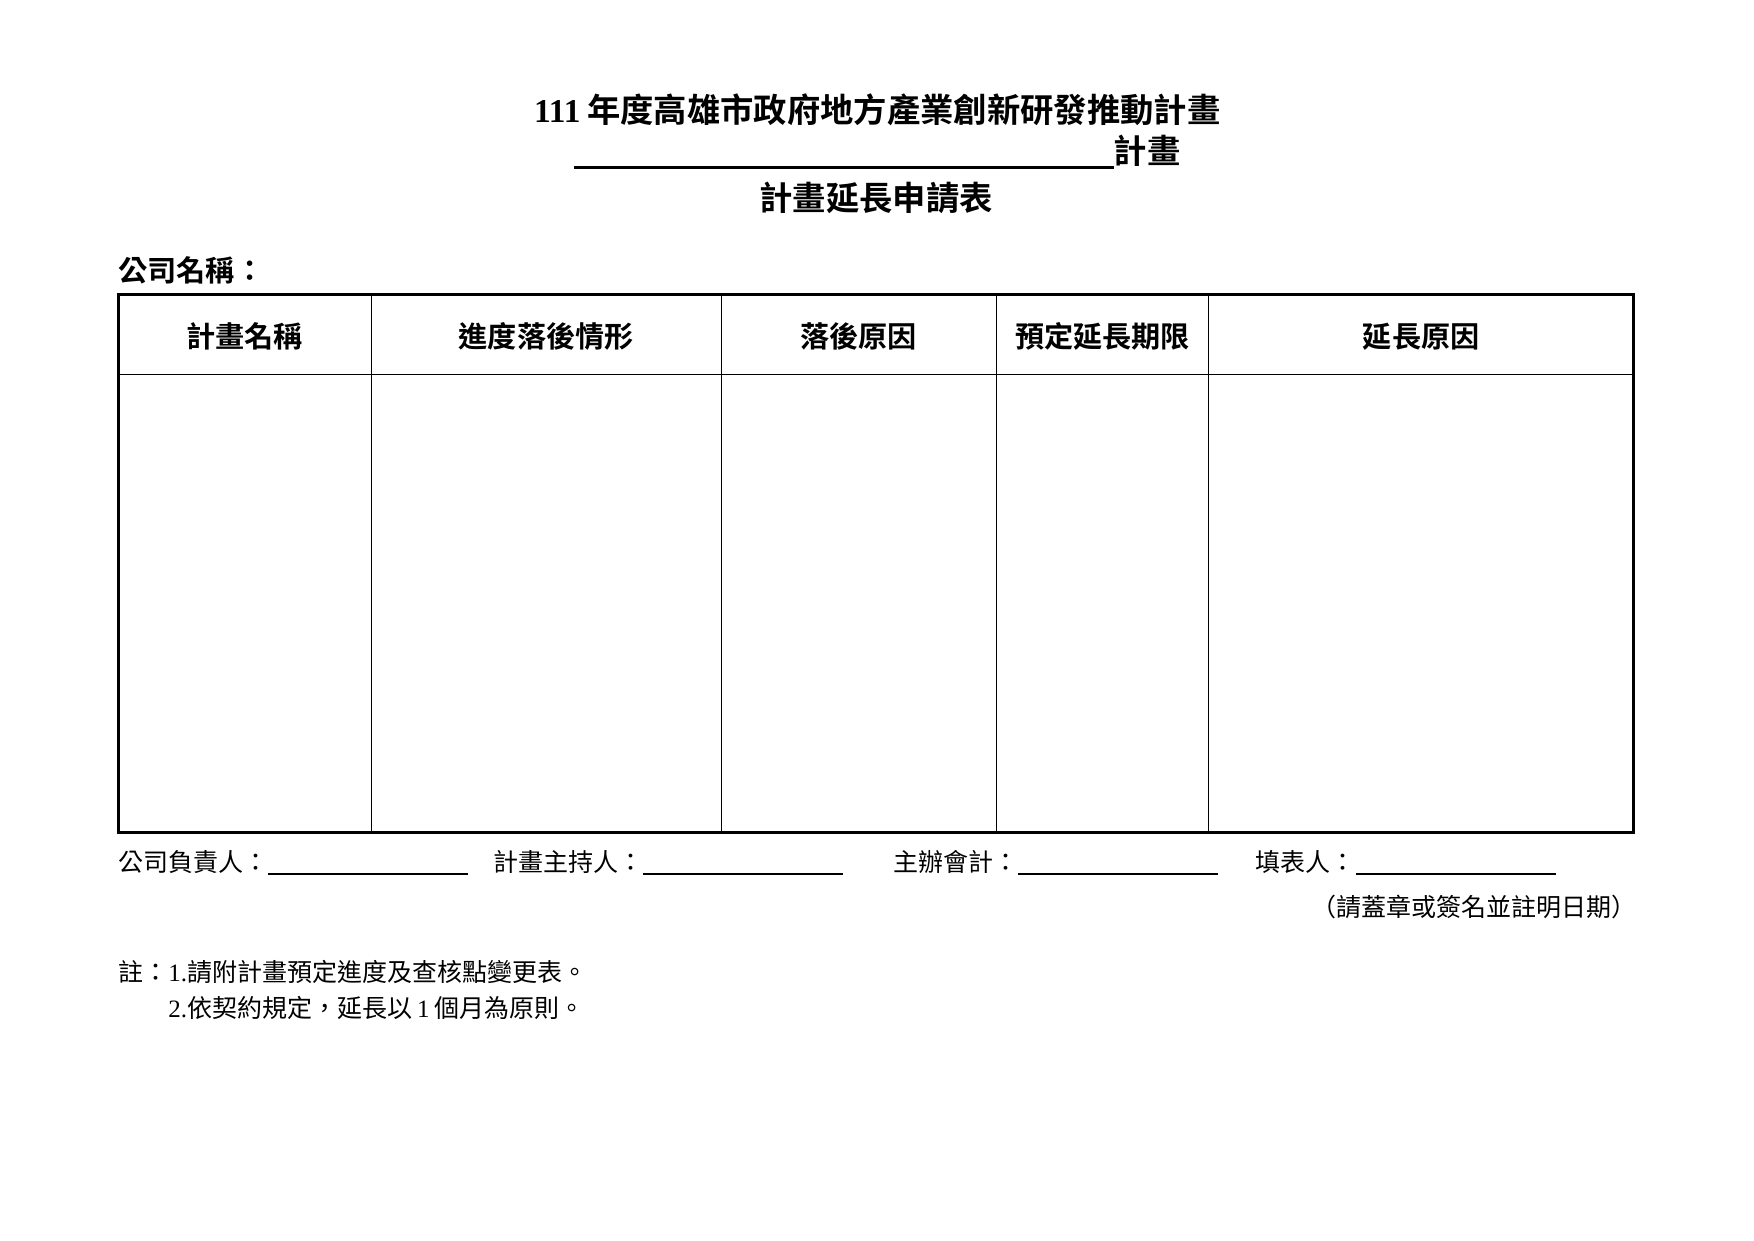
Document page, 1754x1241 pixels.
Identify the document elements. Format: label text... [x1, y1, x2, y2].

table_cell [1209, 724, 1632, 778]
table_cell [372, 778, 721, 831]
text 公司名稱： [118, 233, 1636, 293]
table_cell [722, 375, 996, 724]
table_header 延長原因 [1209, 296, 1632, 374]
text 註：1.請附計畫預定進度及查核點變更表。 [118, 952, 1636, 988]
table_header 落後原因 [722, 296, 996, 374]
table_cell [997, 375, 1208, 724]
table_cell [997, 724, 1208, 778]
table_cell [120, 375, 371, 831]
text （請蓋章或簽名並註明日期） [118, 887, 1636, 923]
text 計畫延長申請表 [118, 172, 1634, 220]
table_cell [372, 724, 721, 778]
table_cell [1209, 375, 1632, 724]
table_header 計畫名稱 [120, 296, 371, 374]
text 111年度高雄市政府地方產業創新研發推動計畫 計畫 [118, 89, 1636, 172]
table_cell [372, 375, 721, 724]
text 公司負責人： 計畫主持人： 主辦會計： 填表人： [118, 842, 1636, 879]
table_cell [722, 724, 996, 778]
table_cell [1209, 778, 1632, 831]
table_header 進度落後情形 [372, 296, 721, 374]
table_header 預定延長期限 [997, 296, 1208, 374]
table_cell [722, 778, 996, 831]
table_cell [997, 778, 1208, 831]
text 2.依契約規定，延長以1個月為原則。 [168, 988, 1636, 1024]
